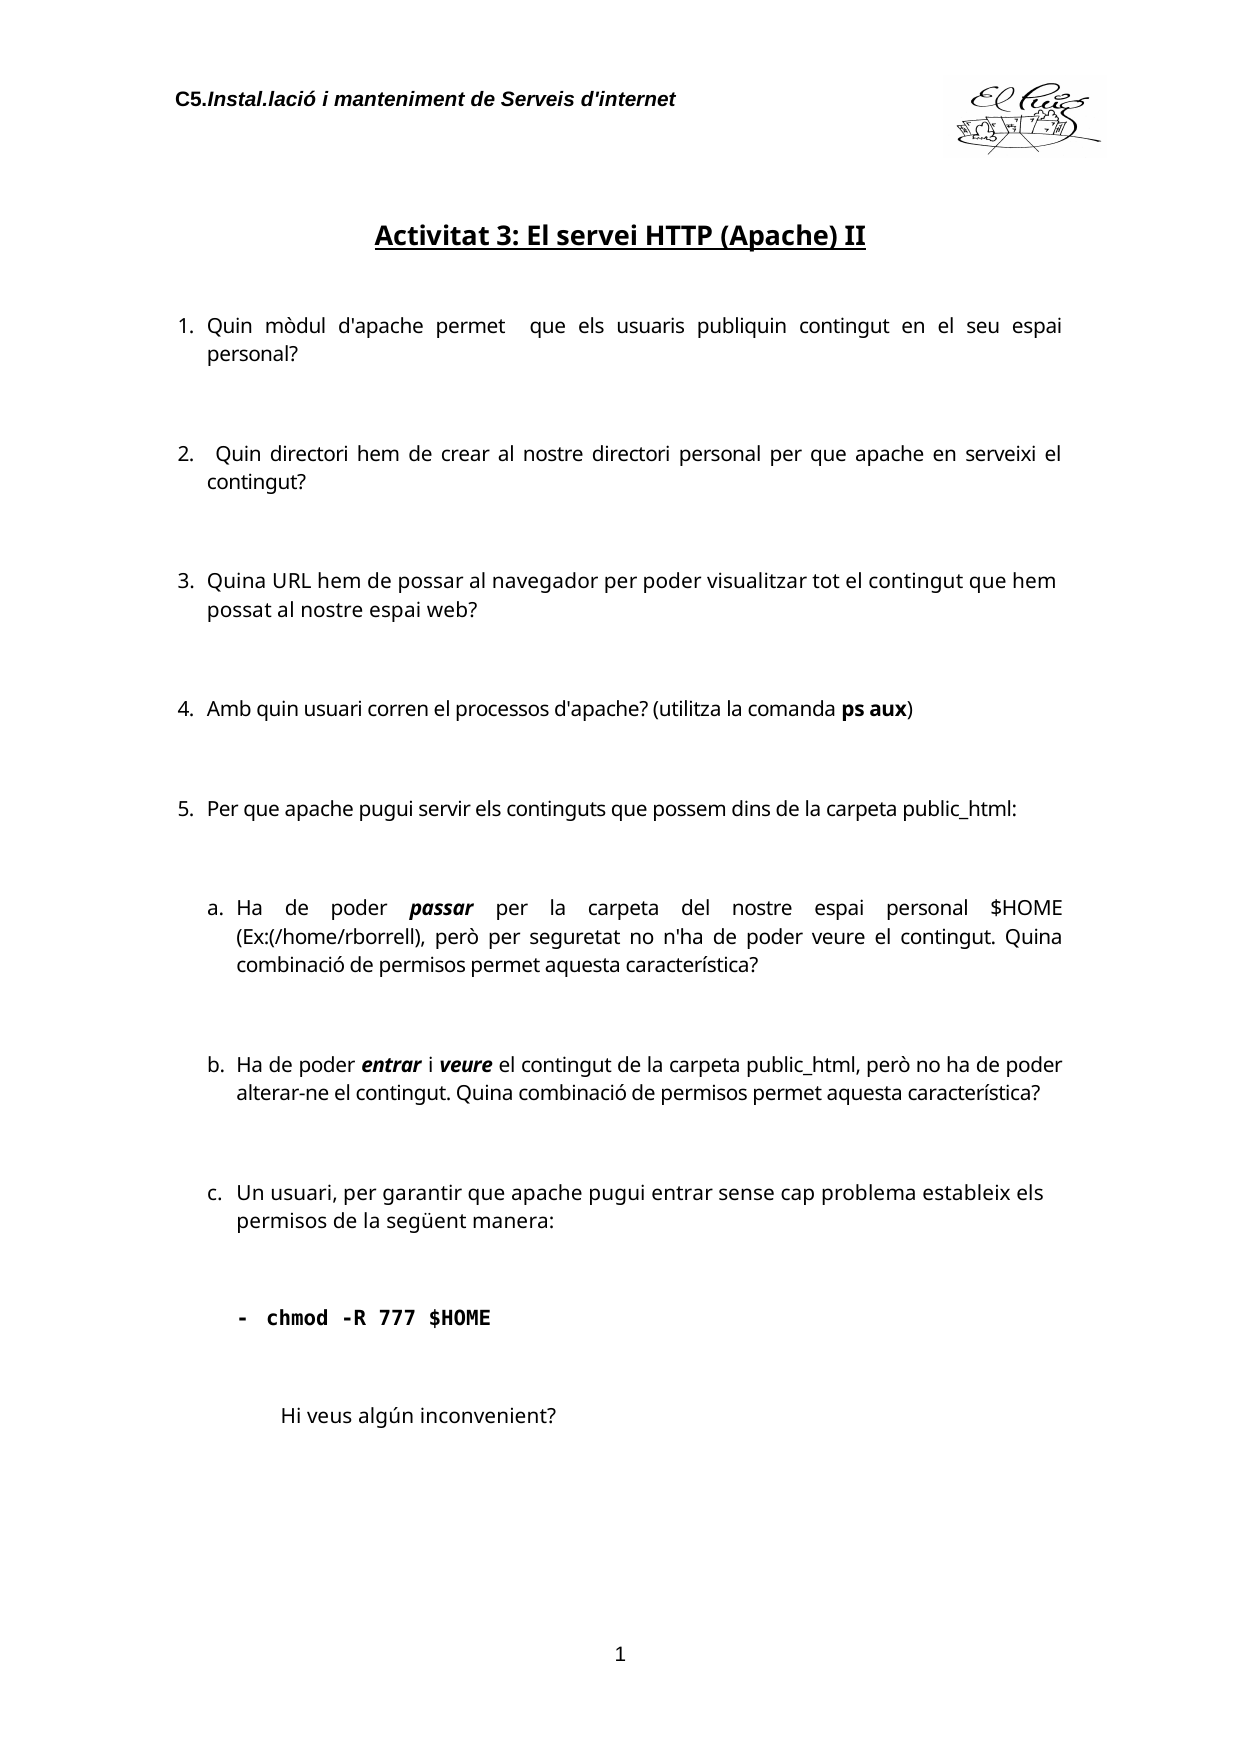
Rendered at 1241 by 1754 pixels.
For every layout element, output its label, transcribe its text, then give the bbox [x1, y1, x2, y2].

list chmod -R 777 $HOME [236, 1305, 1063, 1330]
list Ha de poder passar per la carpeta del nostre espai personal $HOME (Ex:(/home/rborrell), però per seguretat no n'ha de poder veure el contingut. Quina combinació de permisos permet aquesta característica? [207, 893, 1063, 979]
list Ha de poder entrar i veure el contingut de la carpeta public_html, però no ha de poder alterar-ne el contingut. Quina combinació de permisos permet aquesta característica? [207, 1049, 1063, 1107]
list Amb quin usuari corren el processos d'apache? (utilitza la comanda ps aux) [177, 694, 1063, 723]
list Quin directori hem de crear al nostre directori personal per que apache en serveixi el contingut? [177, 438, 1063, 496]
picture [943, 75, 1107, 158]
list Hi veus algún inconvenient? [251, 1401, 1063, 1429]
list Per que apache pugui servir els continguts que possem dins de la carpeta public_html: [177, 794, 1063, 822]
list Quina URL hem de possar al navegador per poder visualitzar tot el contingut que hem possat al nostre espai web? [177, 566, 1063, 623]
text Activitat 3: El servei HTTP (Apache) II [177, 217, 1063, 253]
list Un usuari, per garantir que apache pugui entrar sense cap problema estableix els permisos de la següent manera: [207, 1177, 1063, 1234]
list Quin mòdul d'apache permet que els usuaris publiquin contingut en el seu espai personal? [177, 311, 1063, 368]
